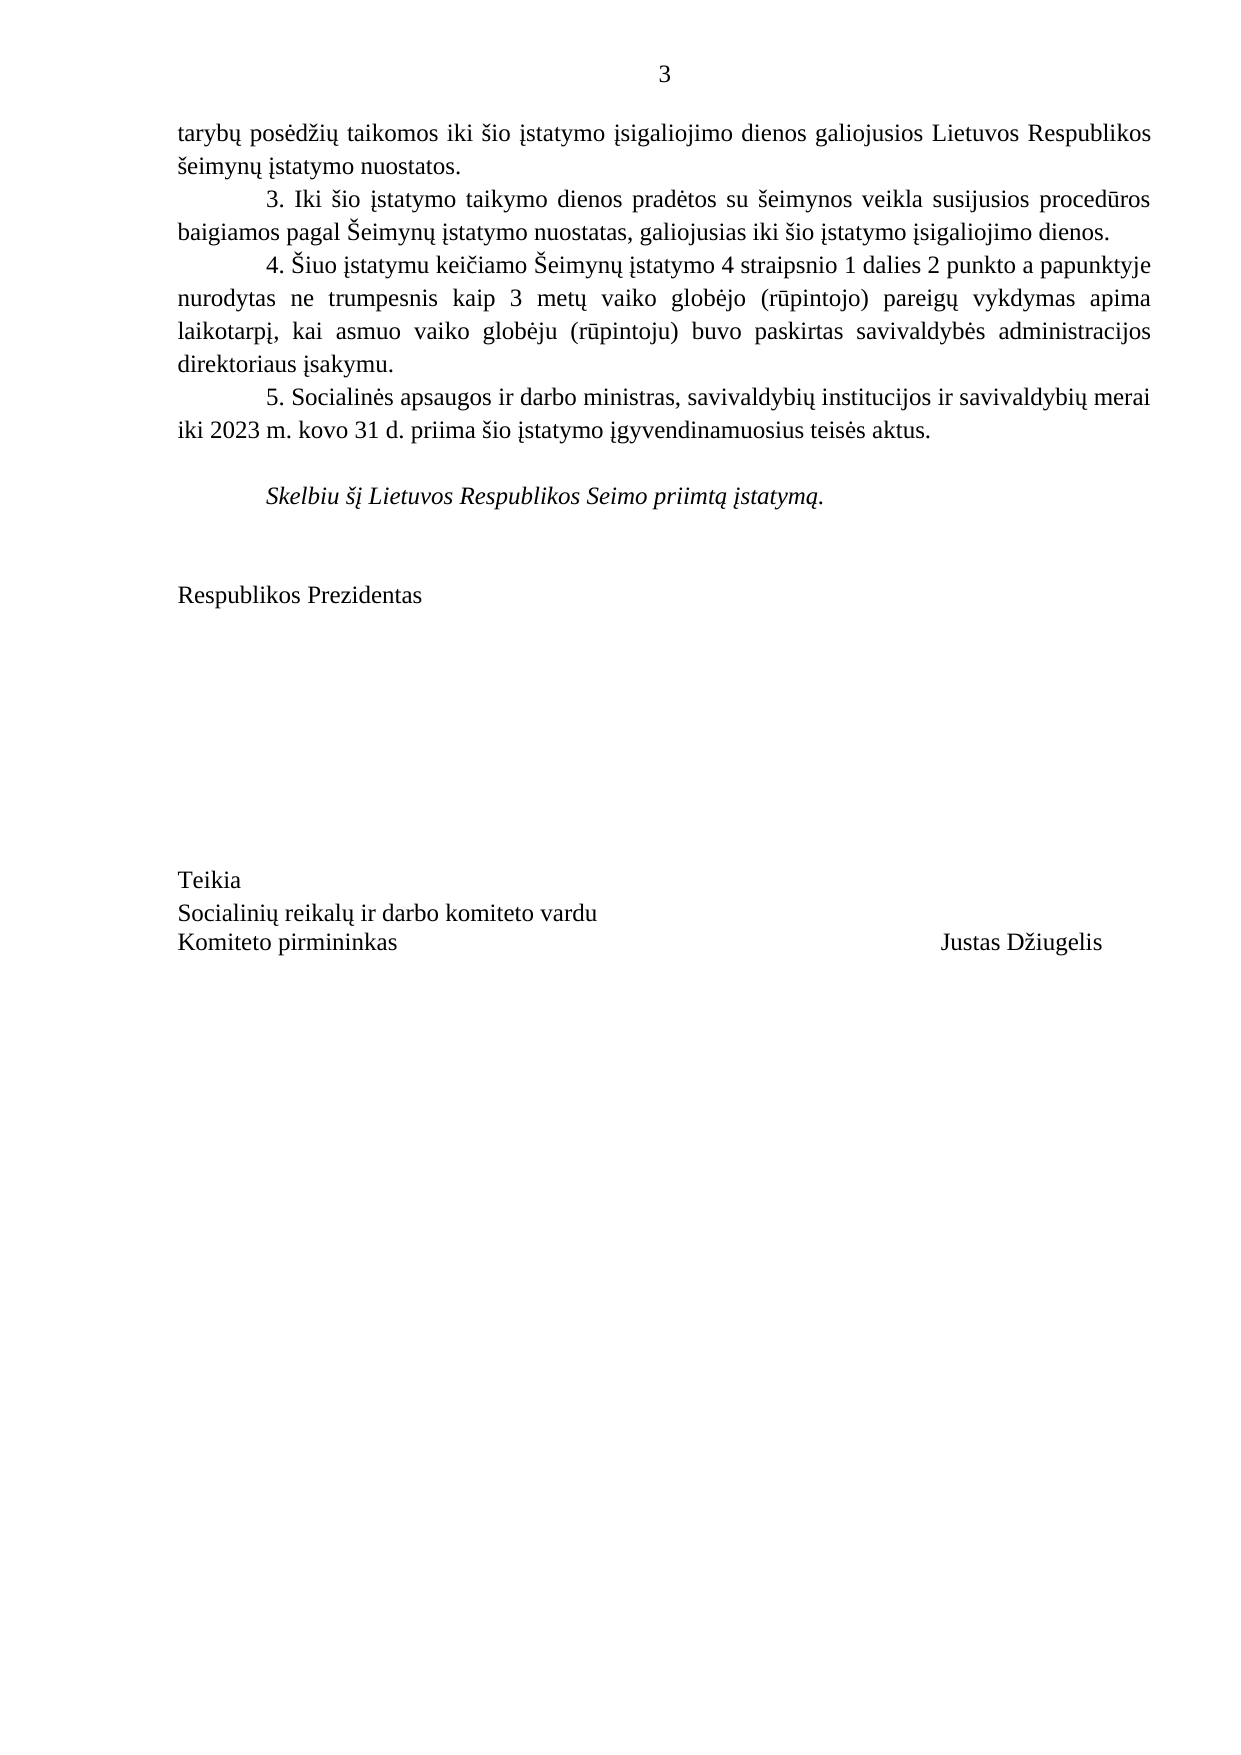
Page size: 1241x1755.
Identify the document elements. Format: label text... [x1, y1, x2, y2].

text Skelbiu šį Lietuvos Respublikos Seimo priimtą įstatymą. [177, 481, 1152, 510]
text Respublikos Prezidentas [177, 580, 1152, 609]
text Teikia [177, 865, 1152, 893]
text tarybų posėdžių taikomos iki šio įstatymo įsigaliojimo dienos galiojusios Lietuvos Respublikos šeimynų įstatymo nuostatos. [177, 118, 1152, 180]
text 5. Socialinės apsaugos ir darbo ministras, savivaldybių institucijos ir savivaldybių merai iki 2023 m. kovo 31 d. priima šio įstatymo įgyvendinamuosius teisės aktus. [177, 382, 1152, 444]
text 4. Šiuo įstatymu keičiamo Šeimynų įstatymo 4 straipsnio 1 dalies 2 punkto a papunktyje nurodytas ne trumpesnis kaip 3 metų vaiko globėjo (rūpintojo) pareigų vykdymas apima laikotarpį, kai asmuo vaiko globėju (rūpintoju) buvo paskirtas savivaldybės administracijos direktoriaus įsakymu. [177, 250, 1152, 378]
text Socialinių reikalų ir darbo komiteto vardu [177, 898, 1152, 927]
text Komiteto pirmininkas Justas Džiugelis [177, 927, 1152, 955]
text 3. Iki šio įstatymo taikymo dienos pradėtos su šeimynos veikla susijusios procedūros baigiamos pagal Šeimynų įstatymo nuostatas, galiojusias iki šio įstatymo įsigaliojimo dienos. [177, 184, 1152, 246]
